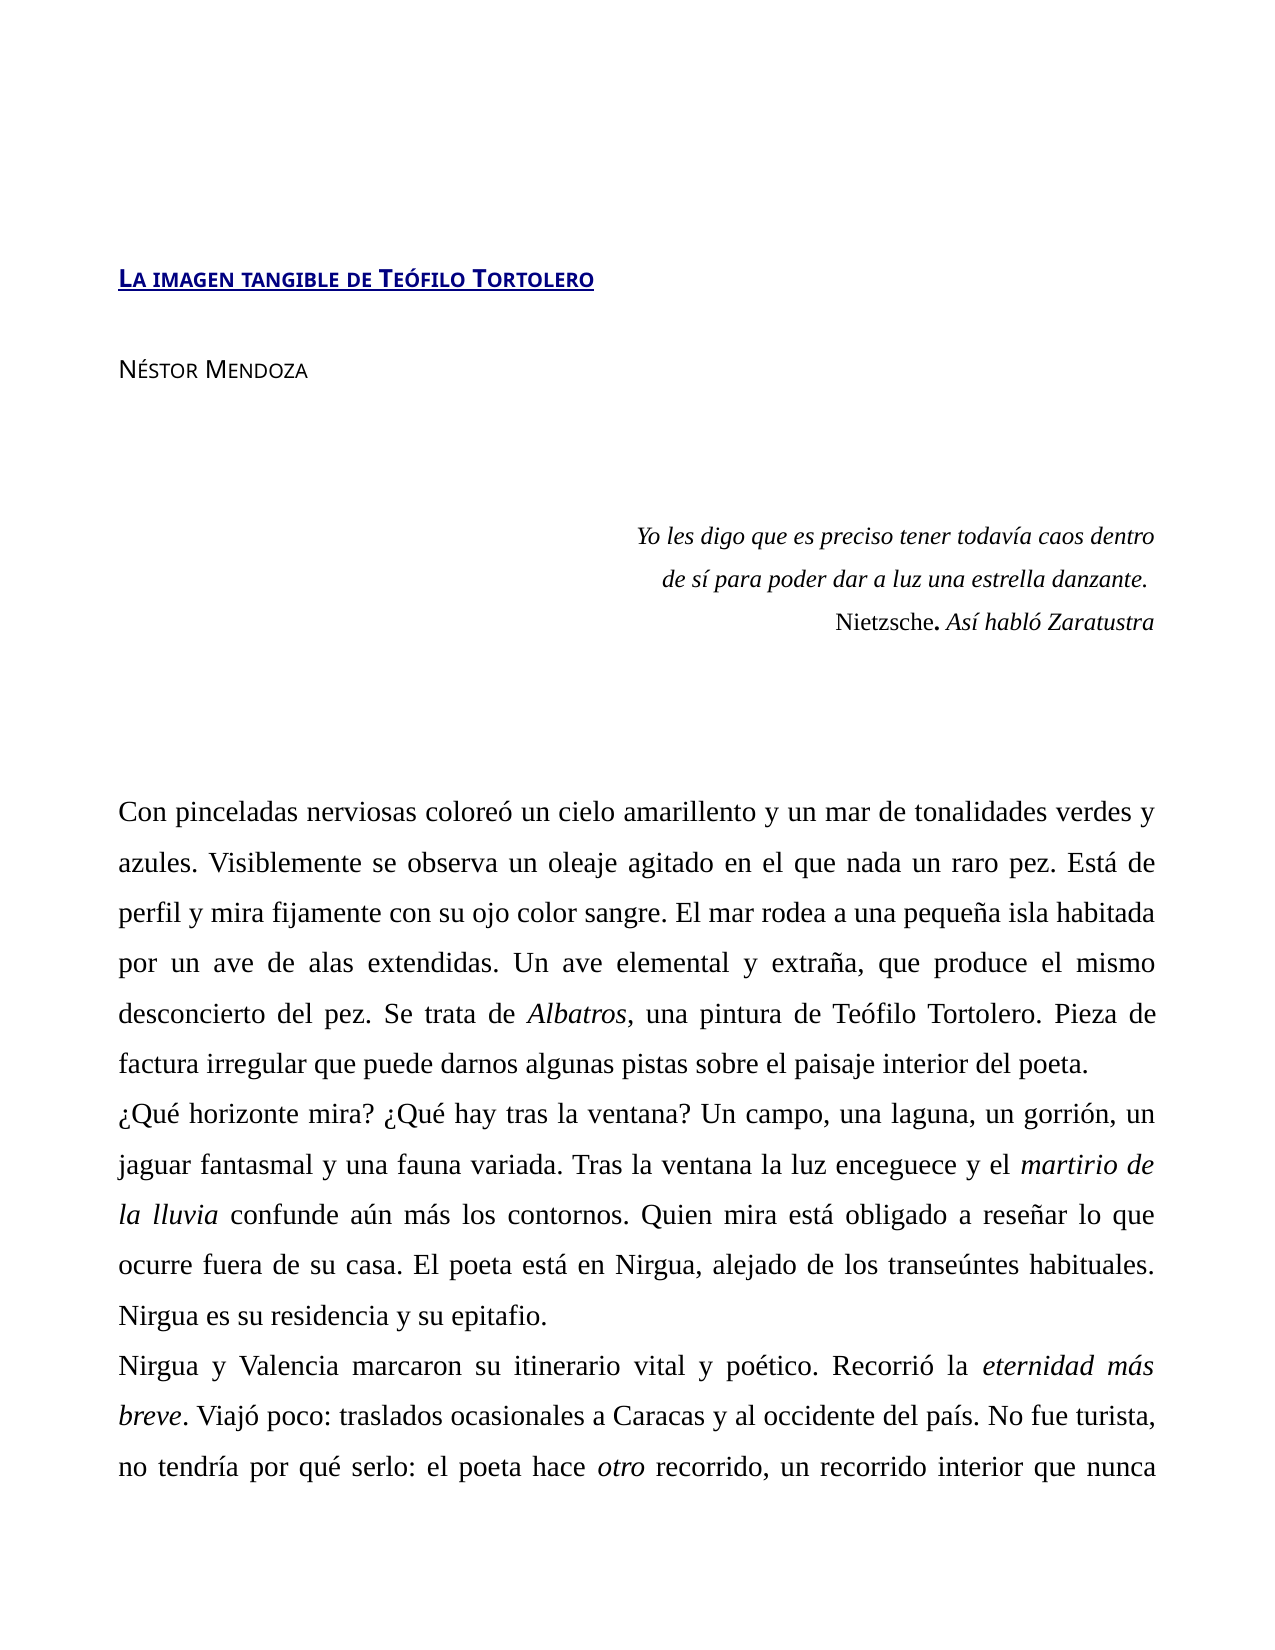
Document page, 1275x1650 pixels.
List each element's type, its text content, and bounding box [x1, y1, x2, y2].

text Yo les digo que es preciso tener todavía caos dentro [118, 521, 1157, 549]
text Nietzsche. Así habló Zaratustra [118, 607, 1157, 636]
text ¿Qué horizonte mira? ¿Qué hay tras la ventana? Un campo, una laguna, un gorrión, un jaguar fantasmal y una fauna variada. Tras la ventana la luz enceguece y el martirio de la lluvia confunde aún más los contornos. Quien mira está obligado a reseñar lo que ocurre fuera de su casa. El poeta está en Nirgua, alejado de los transeúntes habituales. Nirgua es su residencia y su epitafio. [118, 1096, 1157, 1331]
text Con pinceladas nerviosas coloreó un cielo amarillento y un mar de tonalidades verdes y azules. Visiblemente se observa un oleaje agitado en el que nada un raro pez. Está de perfil y mira fijamente con su ojo color sangre. El mar rodea a una pequeña isla habitada por un ave de alas extendidas. Un ave elemental y extraña, que produce el mismo desconcierto del pez. Se trata de Albatros, una pintura de Teófilo Tortolero. Pieza de factura irregular que puede darnos algunas pistas sobre el paisaje interior del poeta. [118, 794, 1157, 1080]
subtitle La imagen tangible de Teófilo Tortolero [118, 261, 1157, 295]
text de sí para poder dar a luz una estrella danzante. [118, 564, 1157, 593]
text Néstor Mendoza [118, 351, 1157, 386]
text Nirgua y Valencia marcaron su itinerario vital y poético. Recorrió la eternidad más breve. Viajó poco: traslados ocasionales a Caracas y al occidente del país. No fue turista, no tendría por qué serlo: el poeta hace otro recorrido, un recorrido interior que nunca [118, 1348, 1157, 1482]
